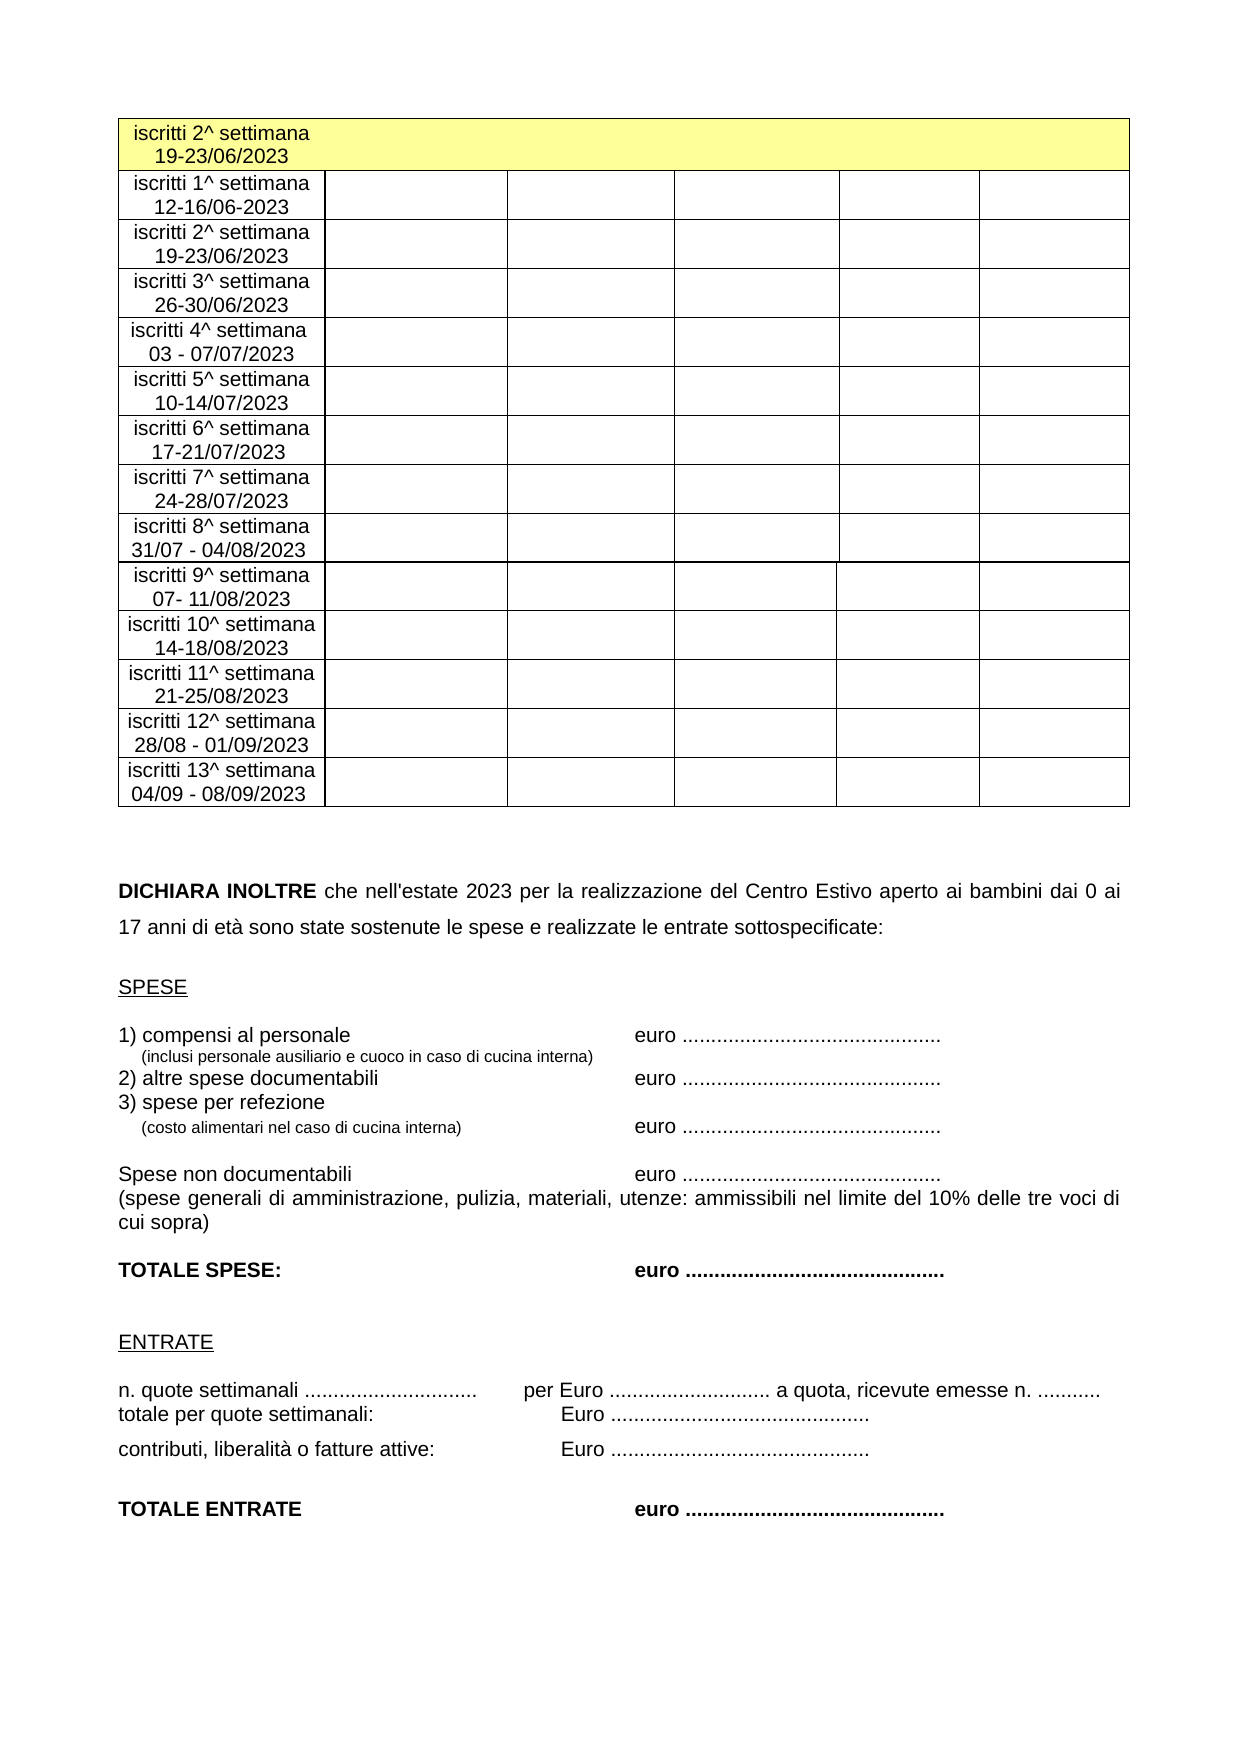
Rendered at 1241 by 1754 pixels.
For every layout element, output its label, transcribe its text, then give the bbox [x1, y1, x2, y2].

text contributi, liberalità o fatture attive: Euro ............................................. [118, 1437, 1122, 1461]
table_cell [840, 465, 979, 512]
text SPESE [118, 975, 1122, 999]
table_cell [326, 709, 507, 757]
table_cell [508, 514, 674, 561]
table_cell [508, 563, 674, 610]
table_cell iscritti 1^ settimana 12-16/06-2023 [119, 171, 324, 219]
table_cell [675, 171, 839, 219]
table_cell [980, 758, 1129, 806]
text n. quote settimanali .............................. per Euro ............................ a quota, ricevute emesse n. ........... [118, 1377, 1122, 1401]
table_cell iscritti 3^ settimana 26-30/06/2023 [119, 269, 324, 317]
table_cell [326, 465, 507, 512]
table_cell [980, 611, 1129, 659]
table_cell [675, 514, 839, 561]
table_cell iscritti 11^ settimana 21-25/08/2023 [119, 660, 324, 708]
text (inclusi personale ausiliario e cuoco in caso di cucina interna) [118, 1047, 1122, 1066]
table_cell [980, 220, 1129, 268]
table_cell [980, 709, 1129, 757]
table_cell iscritti 2^ settimana 19-23/06/2023 [119, 119, 325, 170]
table_cell [326, 367, 507, 414]
table_cell [837, 611, 979, 659]
text DICHIARA INOLTRE che nell'estate 2023 per la realizzazione del Centro Estivo aperto ai bambini dai 0 ai 17 anni di età sono state sostenute le spese e realizzate le entrate sottospecificate: [118, 879, 1122, 939]
table_cell [508, 758, 674, 806]
table_cell [675, 563, 836, 610]
table_cell [508, 367, 674, 414]
table_cell [326, 269, 507, 317]
table_cell [980, 367, 1129, 414]
text ENTRATE [118, 1329, 1122, 1353]
table_cell iscritti 4^ settimana 03 - 07/07/2023 [119, 318, 324, 366]
table_cell [675, 611, 836, 659]
text TOTALE ENTRATE euro ............................................. [118, 1497, 1122, 1521]
table_cell iscritti 5^ settimana 10-14/07/2023 [119, 367, 324, 414]
table_cell iscritti 13^ settimana 04/09 - 08/09/2023 [119, 758, 324, 806]
table_cell [326, 563, 507, 610]
table_cell iscritti 12^ settimana 28/08 - 01/09/2023 [119, 709, 324, 757]
text totale per quote settimanali: Euro ............................................. [118, 1401, 1122, 1425]
table_cell iscritti 2^ settimana 19-23/06/2023 [119, 220, 324, 268]
table_cell [980, 171, 1129, 219]
table_cell iscritti 8^ settimana 31/07 - 04/08/2023 [119, 514, 324, 561]
table_cell [980, 514, 1129, 561]
table_cell [837, 563, 979, 610]
table_cell [675, 416, 839, 463]
text 2) altre spese documentabili euro ............................................. [118, 1066, 1122, 1090]
table_cell [508, 416, 674, 463]
table_cell [675, 660, 836, 708]
text (costo alimentari nel caso di cucina interna) euro ............................................. [118, 1114, 1122, 1138]
table_cell [675, 465, 839, 512]
table_cell [326, 611, 507, 659]
table_cell iscritti 7^ settimana 24-28/07/2023 [119, 465, 324, 512]
table_cell [980, 269, 1129, 317]
table_cell [980, 318, 1129, 366]
table_cell [508, 318, 674, 366]
table_cell [508, 269, 674, 317]
text TOTALE SPESE: euro ............................................. [118, 1258, 1122, 1282]
text 1) compensi al personale euro ............................................. [118, 1023, 1122, 1047]
table_cell [840, 367, 979, 414]
table_cell [508, 660, 674, 708]
table_cell [326, 416, 507, 463]
table_cell [326, 758, 507, 806]
table_cell [840, 514, 979, 561]
table_cell [508, 611, 674, 659]
table_cell [675, 220, 839, 268]
table_cell [675, 318, 839, 366]
table_cell [840, 171, 979, 219]
table_cell [508, 709, 674, 757]
table_cell [980, 563, 1129, 610]
table_cell [840, 220, 979, 268]
table_cell [980, 660, 1129, 708]
table_cell [675, 709, 836, 757]
table_cell [326, 220, 507, 268]
table_cell iscritti 10^ settimana 14-18/08/2023 [119, 611, 324, 659]
table_cell [508, 171, 674, 219]
table_cell iscritti 9^ settimana 07- 11/08/2023 [119, 563, 324, 610]
table_cell [840, 416, 979, 463]
table_cell iscritti 6^ settimana 17-21/07/2023 [119, 416, 324, 463]
text Spese non documentabili euro ............................................. [118, 1162, 1122, 1186]
table_cell [837, 709, 979, 757]
table_cell [508, 220, 674, 268]
table_cell [675, 367, 839, 414]
table_cell [326, 660, 507, 708]
table_cell [980, 416, 1129, 463]
table_cell [840, 318, 979, 366]
table_cell [980, 465, 1129, 512]
table_cell [326, 318, 507, 366]
table_cell [840, 269, 979, 317]
table_cell [675, 269, 839, 317]
table_cell [326, 514, 507, 561]
table_cell [837, 758, 979, 806]
table_cell [675, 758, 836, 806]
table_cell [326, 171, 507, 219]
text 3) spese per refezione [118, 1090, 1122, 1114]
table_cell [325, 119, 1129, 170]
table_cell [837, 660, 979, 708]
text (spese generali di amministrazione, pulizia, materiali, utenze: ammissibili nel limite del 10% delle tre voci di cui sopra) [118, 1186, 1122, 1234]
table_cell [508, 465, 674, 512]
